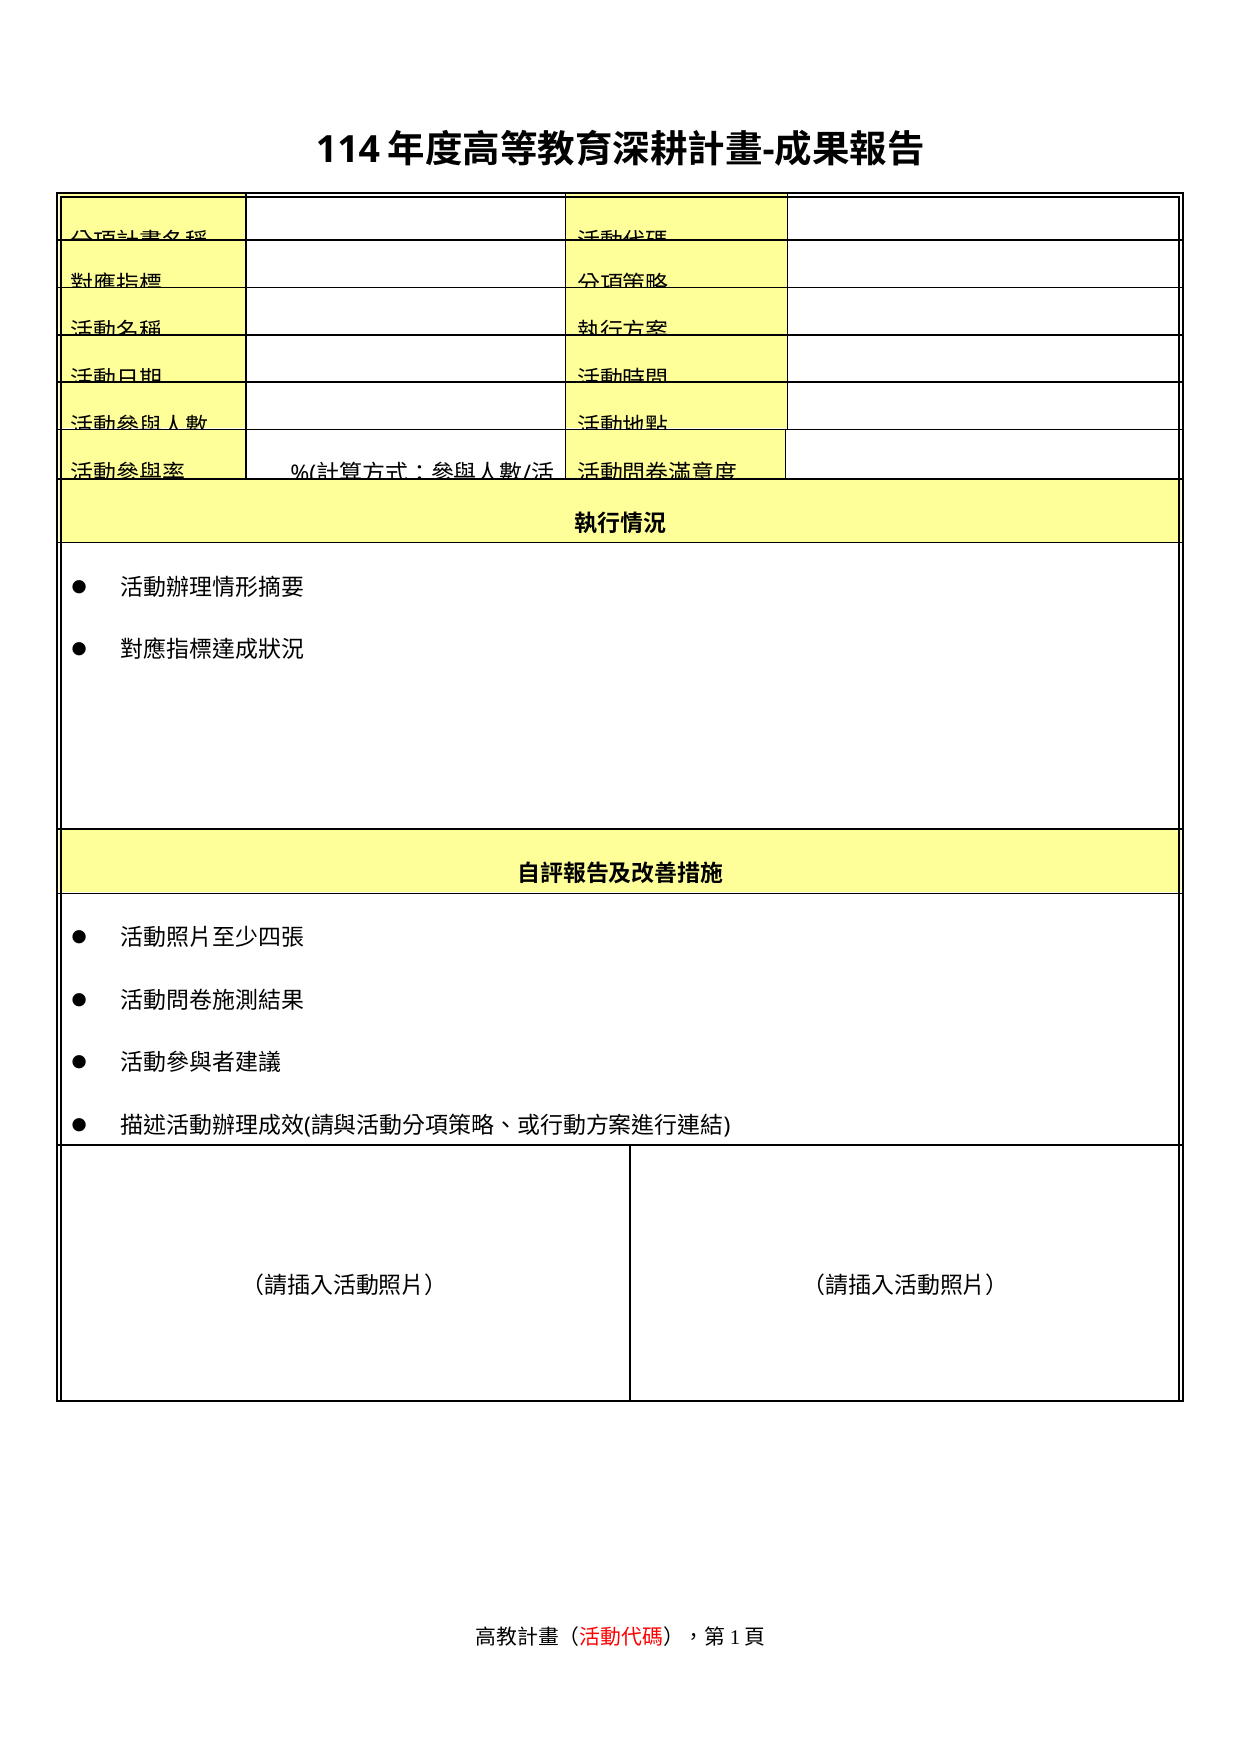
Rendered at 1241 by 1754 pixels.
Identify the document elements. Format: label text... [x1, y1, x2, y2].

table_cell [788, 336, 1178, 381]
table_cell [788, 383, 1178, 428]
table_cell 執行情況 [62, 480, 1178, 542]
table_cell 活動地點 [566, 383, 787, 428]
table_cell 分項策略 [566, 241, 787, 287]
table_cell 活動日期 [62, 336, 245, 381]
table_header [788, 198, 1178, 239]
table_header 活動代碼 [566, 198, 787, 239]
table_cell （請插入活動照片） [62, 1146, 629, 1400]
table_cell [247, 288, 565, 334]
table_cell 執行方案 [566, 288, 787, 334]
table_cell 活動名稱 [62, 288, 245, 334]
table_cell [247, 241, 565, 287]
table_header 分項計畫名稱 [62, 198, 245, 239]
table_header [247, 198, 565, 239]
table_cell 活動參與人數 [62, 383, 245, 428]
table_cell （請插入活動照片） [631, 1146, 1178, 1400]
table_cell 對應指標 [62, 241, 245, 287]
table_cell [788, 288, 1178, 334]
table_cell [786, 430, 1178, 478]
text 114年度高等教育深耕計畫-成果報告 [59, 104, 1181, 167]
table_cell [788, 241, 1178, 287]
table_cell 自評報告及改善措施 [62, 830, 1178, 892]
table_cell 活動問卷滿意度 [566, 430, 785, 478]
table_cell 活動照片至少四張 活動問卷施測結果 活動參與者建議 描述活動辦理成效(請與活動分項策略、或行動方案進行連結) [62, 894, 1178, 1144]
table_cell 活動辦理情形摘要 對應指標達成狀況 [62, 543, 1178, 828]
table_cell [247, 336, 565, 381]
table_cell 活動時間 [566, 336, 787, 381]
table_cell 活動參與率 [62, 430, 245, 478]
table_cell [247, 383, 565, 428]
table_cell %(計算方式：參與人數/活動對象總人數) [247, 430, 565, 478]
